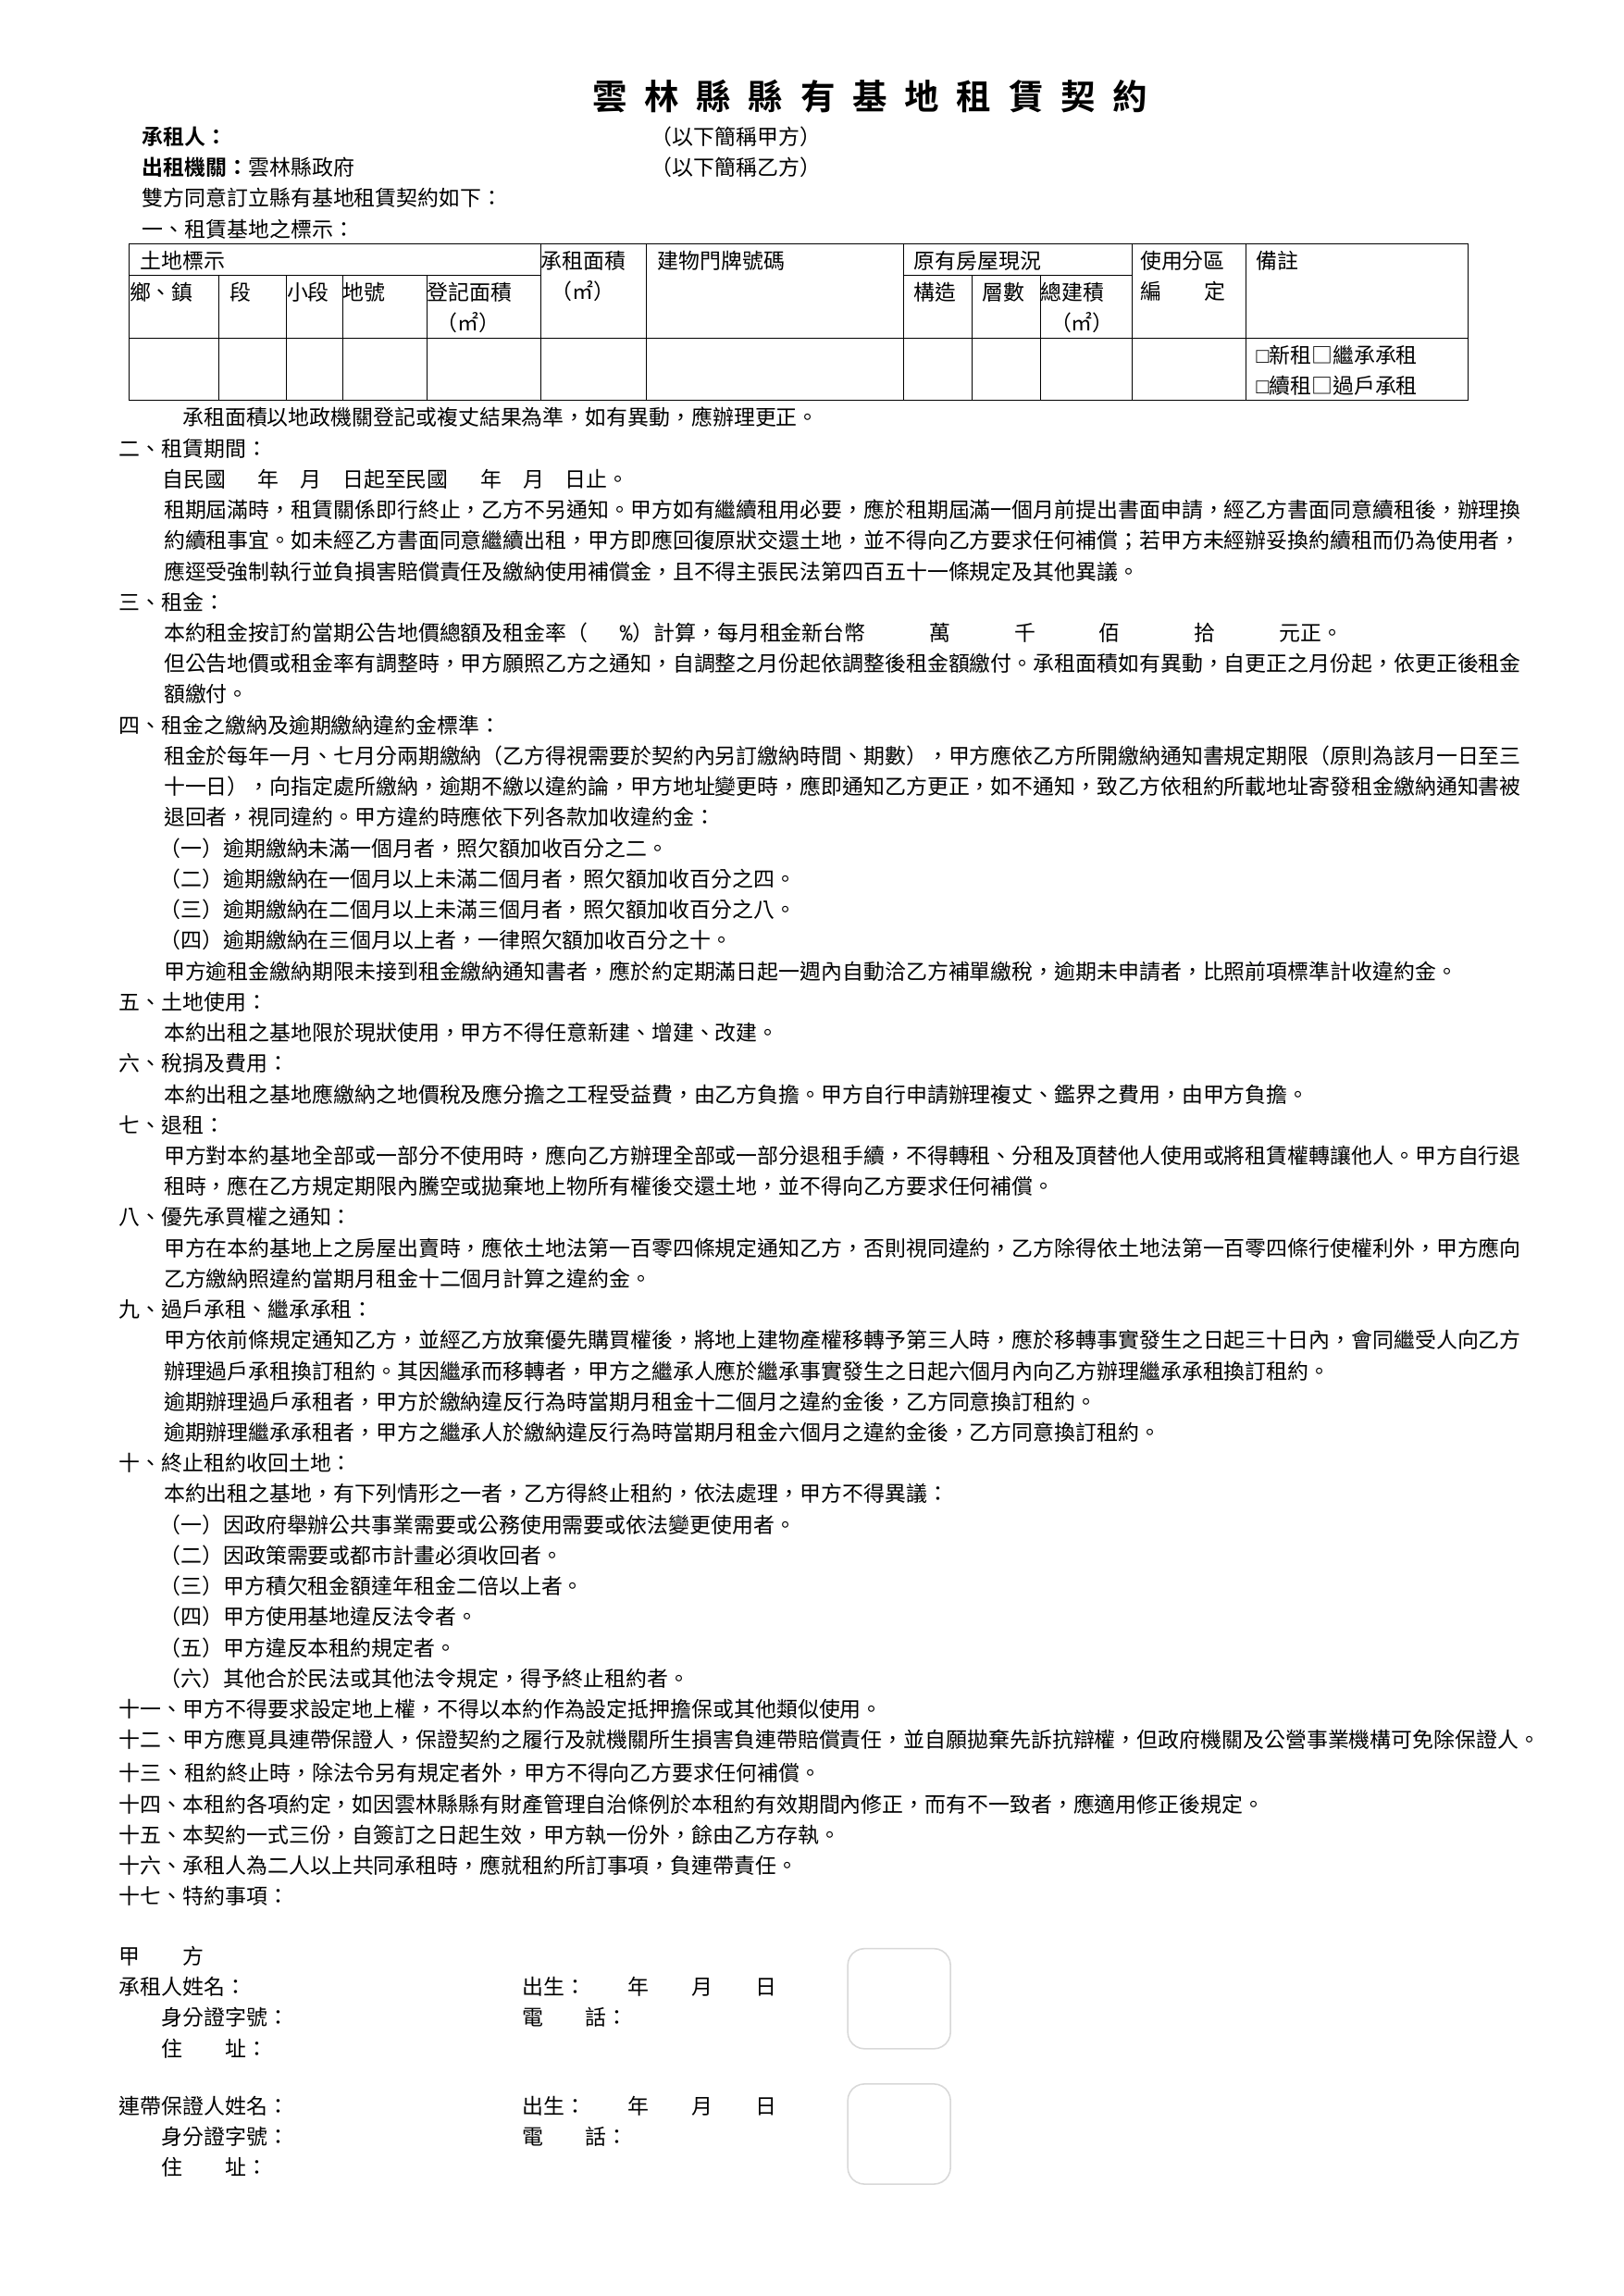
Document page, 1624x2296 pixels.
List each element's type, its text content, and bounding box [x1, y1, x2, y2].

table_cell [428, 339, 540, 400]
text 住 址： [118, 2032, 1523, 2063]
text 雲 林 縣 縣 有 基 地 租 賃 契 約 [142, 69, 1222, 120]
text 本約出租之基地，有下列情形之一者，乙方得終止租約，依法處理，甲方不得異議： [164, 1477, 1523, 1508]
text 本約出租之基地應繳納之地價稅及應分擔之工程受益費，由乙方負擔。甲方自行申請辦理複丈、鑑界之費用，由甲方負擔。 [164, 1077, 1523, 1109]
text [951, 2120, 1523, 2151]
text [946, 2151, 1523, 2181]
text （一）逾期繳納未滿一個月者，照欠額加收百分之二。 [118, 831, 1523, 863]
table_header 建物門牌號碼 [647, 244, 903, 337]
text 十七、特約事項： [119, 1880, 1523, 1910]
text [951, 1970, 1523, 2001]
text 十五、本契約一式三份，自簽訂之日起生效，甲方執一份外，餘由乙方存執。 [118, 1818, 1523, 1849]
text [948, 2089, 1523, 2120]
text 住 址： [118, 2151, 852, 2181]
table_cell 登記面積（㎡） [428, 276, 540, 337]
text 本約租金按訂約當期公告地價總額及租金率（ %）計算，每月租金新台幣 萬 千 佰 拾 元正。 [164, 616, 1523, 647]
text 七、退租： [118, 1109, 1523, 1139]
text 十、終止租約收回土地： [118, 1446, 1523, 1477]
table_cell [287, 339, 342, 400]
text 逾期辦理過戶承租者，甲方於繳納違反行為時當期月租金十二個月之違約金後，乙方同意換訂租約。 [164, 1385, 1523, 1416]
text 承租面積以地政機關登記或複丈結果為準，如有異動，應辦理更正。 [142, 401, 1481, 431]
table_cell [541, 339, 646, 400]
table_header 備註 [1246, 244, 1468, 337]
table_cell 鄉、鎮 [130, 276, 218, 337]
text （三）甲方積欠租金額達年租金二倍以上者。 [118, 1570, 1523, 1600]
text 身分證字號： 電 話： [118, 2120, 847, 2151]
text 雙方同意訂立縣有基地租賃契約如下： [142, 181, 958, 212]
table_cell [219, 339, 286, 400]
text （二）逾期繳納在一個月以上未滿二個月者，照欠額加收百分之四。 [118, 863, 1523, 893]
text [951, 2001, 1523, 2032]
text 甲 方 [118, 1940, 1523, 1970]
text 甲方在本約基地上之房屋出賣時，應依土地法第一百零四條規定通知乙方，否則視同違約，乙方除得依土地法第一百零四條行使權利外，甲方應向乙方繳納照違約當期月租金十二個月計算之違約金。 [164, 1232, 1523, 1293]
text 連帶保證人姓名： 出生： 年 月 日 [118, 2089, 850, 2120]
text 九、過戶承租、繼承承租： [118, 1293, 1523, 1323]
table_cell [1133, 339, 1246, 400]
text 租期屆滿時，租賃關係即行終止，乙方不另通知。甲方如有繼續租用必要，應於租期屆滿一個月前提出書面申請，經乙方書面同意續租後，辦理換約續租事宜。如未經乙方書面同意繼續出租，甲方即應回復原狀交還土地，並不得向乙方要求任何補償；若甲方未經辦妥換約續租而仍為使用者，應逕受強制執行並負損害賠償責任及繳納使用補償金，且不得主張民法第四百五十一條規定及其他異議。 [164, 493, 1523, 586]
text 承租人： （以下簡稱甲方） [142, 120, 958, 151]
text 三、租金： [118, 586, 1523, 616]
text 但公告地價或租金率有調整時，甲方願照乙方之通知，自調整之月份起依調整後租金額繳付。承租面積如有異動，自更正之月份起，依更正後租金額繳付。 [164, 647, 1523, 709]
table_header 承租面積（㎡） [541, 244, 646, 337]
text 十六、承租人為二人以上共同承租時，應就租約所訂事項，負連帶責任。 [119, 1849, 1523, 1880]
text （二）因政策需要或都市計畫必須收回者。 [118, 1539, 1523, 1570]
text 甲方逾租金繳納期限未接到租金繳納通知書者，應於約定期滿日起一週內自動洽乙方補單繳稅，逾期未申請者，比照前項標準計收違約金。 [164, 954, 1523, 986]
table_cell [647, 339, 903, 400]
text 四、租金之繳納及逾期繳納違約金標準： [118, 709, 1523, 739]
text 十四、本租約各項約定，如因雲林縣縣有財產管理自治條例於本租約有效期間內修正，而有不一致者，應適用修正後規定。 [118, 1788, 1523, 1818]
table_cell 層數 [973, 276, 1040, 337]
table_cell 段 [219, 276, 286, 337]
text 一、租賃基地之標示： [142, 212, 958, 243]
text 八、優先承買權之通知： [118, 1200, 1523, 1232]
text 出租機關：雲林縣政府 （以下簡稱乙方） [142, 151, 958, 181]
text 自民國 年 月 日起至民國 年 月 日止。 [140, 463, 958, 493]
text 身分證字號： 電 話： [118, 2001, 847, 2032]
text 承租人姓名： 出生： 年 月 日 [118, 1970, 847, 2001]
text 租金於每年一月、七月分兩期繳納（乙方得視需要於契約內另訂繳納時間、期數），甲方應依乙方所開繳納通知書規定期限（原則為該月一日至三十一日），向指定處所繳納，逾期不繳以違約論，甲方地址變更時，應即通知乙方更正，如不通知，致乙方依租約所載地址寄發租金繳納通知書被退回者，視同違約。甲方違約時應依下列各款加收違約金： [164, 739, 1523, 831]
table_header 土地標示 [130, 244, 540, 275]
table_cell [130, 339, 218, 400]
text （四）甲方使用基地違反法令者。 [118, 1600, 1523, 1631]
table_cell [973, 339, 1040, 400]
text 五、土地使用： [118, 986, 1523, 1016]
table_header 原有房屋現況 [904, 244, 1132, 275]
text 逾期辦理繼承承租者，甲方之繼承人於繳納違反行為時當期月租金六個月之違約金後，乙方同意換訂租約。 [164, 1416, 1523, 1446]
table_cell 小段 [287, 276, 342, 337]
text 十三、租約終止時，除法令另有規定者外，甲方不得向乙方要求任何補償。 [118, 1754, 1523, 1788]
table_header 使用分區編 定 [1133, 244, 1246, 337]
text （六）其他合於民法或其他法令規定，得予終止租約者。 [118, 1662, 1523, 1693]
text 本約出租之基地限於現狀使用，甲方不得任意新建、增建、改建。 [164, 1016, 1523, 1047]
table_cell [343, 339, 427, 400]
text 二、租賃期間： [118, 431, 958, 463]
text 甲方依前條規定通知乙方，並經乙方放棄優先購買權後，將地上建物產權移轉予第三人時，應於移轉事實發生之日起三十日內，會同繼受人向乙方辦理過戶承租換訂租約。其因繼承而移轉者，甲方之繼承人應於繼承事實發生之日起六個月內向乙方辦理繼承承租換訂租約。 [164, 1323, 1523, 1385]
text （一）因政府舉辦公共事業需要或公務使用需要或依法變更使用者。 [118, 1508, 1523, 1539]
text （五）甲方違反本租約規定者。 [118, 1631, 1523, 1662]
text （三）逾期繳納在二個月以上未滿三個月者，照欠額加收百分之八。 [118, 893, 1523, 924]
text 十一、甲方不得要求設定地上權，不得以本約作為設定抵押擔保或其他類似使用。 [118, 1693, 1523, 1723]
text 甲方對本約基地全部或一部分不使用時，應向乙方辦理全部或一部分退租手續，不得轉租、分租及頂替他人使用或將租賃權轉讓他人。甲方自行退租時，應在乙方規定期限內騰空或拋棄地上物所有權後交還土地，並不得向乙方要求任何補償。 [164, 1139, 1523, 1200]
table_cell 總建積（㎡） [1041, 276, 1132, 337]
text 六、稅捐及費用： [118, 1047, 1523, 1077]
text （四）逾期繳納在三個月以上者，一律照欠額加收百分之十。 [118, 924, 1523, 954]
table_cell 地號 [343, 276, 427, 337]
table_cell [904, 339, 972, 400]
table_cell [1041, 339, 1132, 400]
table_cell □新租□繼承承租 □續租□過戶承租 [1246, 339, 1468, 400]
text 十二、甲方應覓具連帶保證人，保證契約之履行及就機關所生損害負連帶賠償責任，並自願拋棄先訴抗辯權，但政府機關及公營事業機構可免除保證人。 [118, 1723, 1523, 1754]
table_cell 構造 [904, 276, 972, 337]
